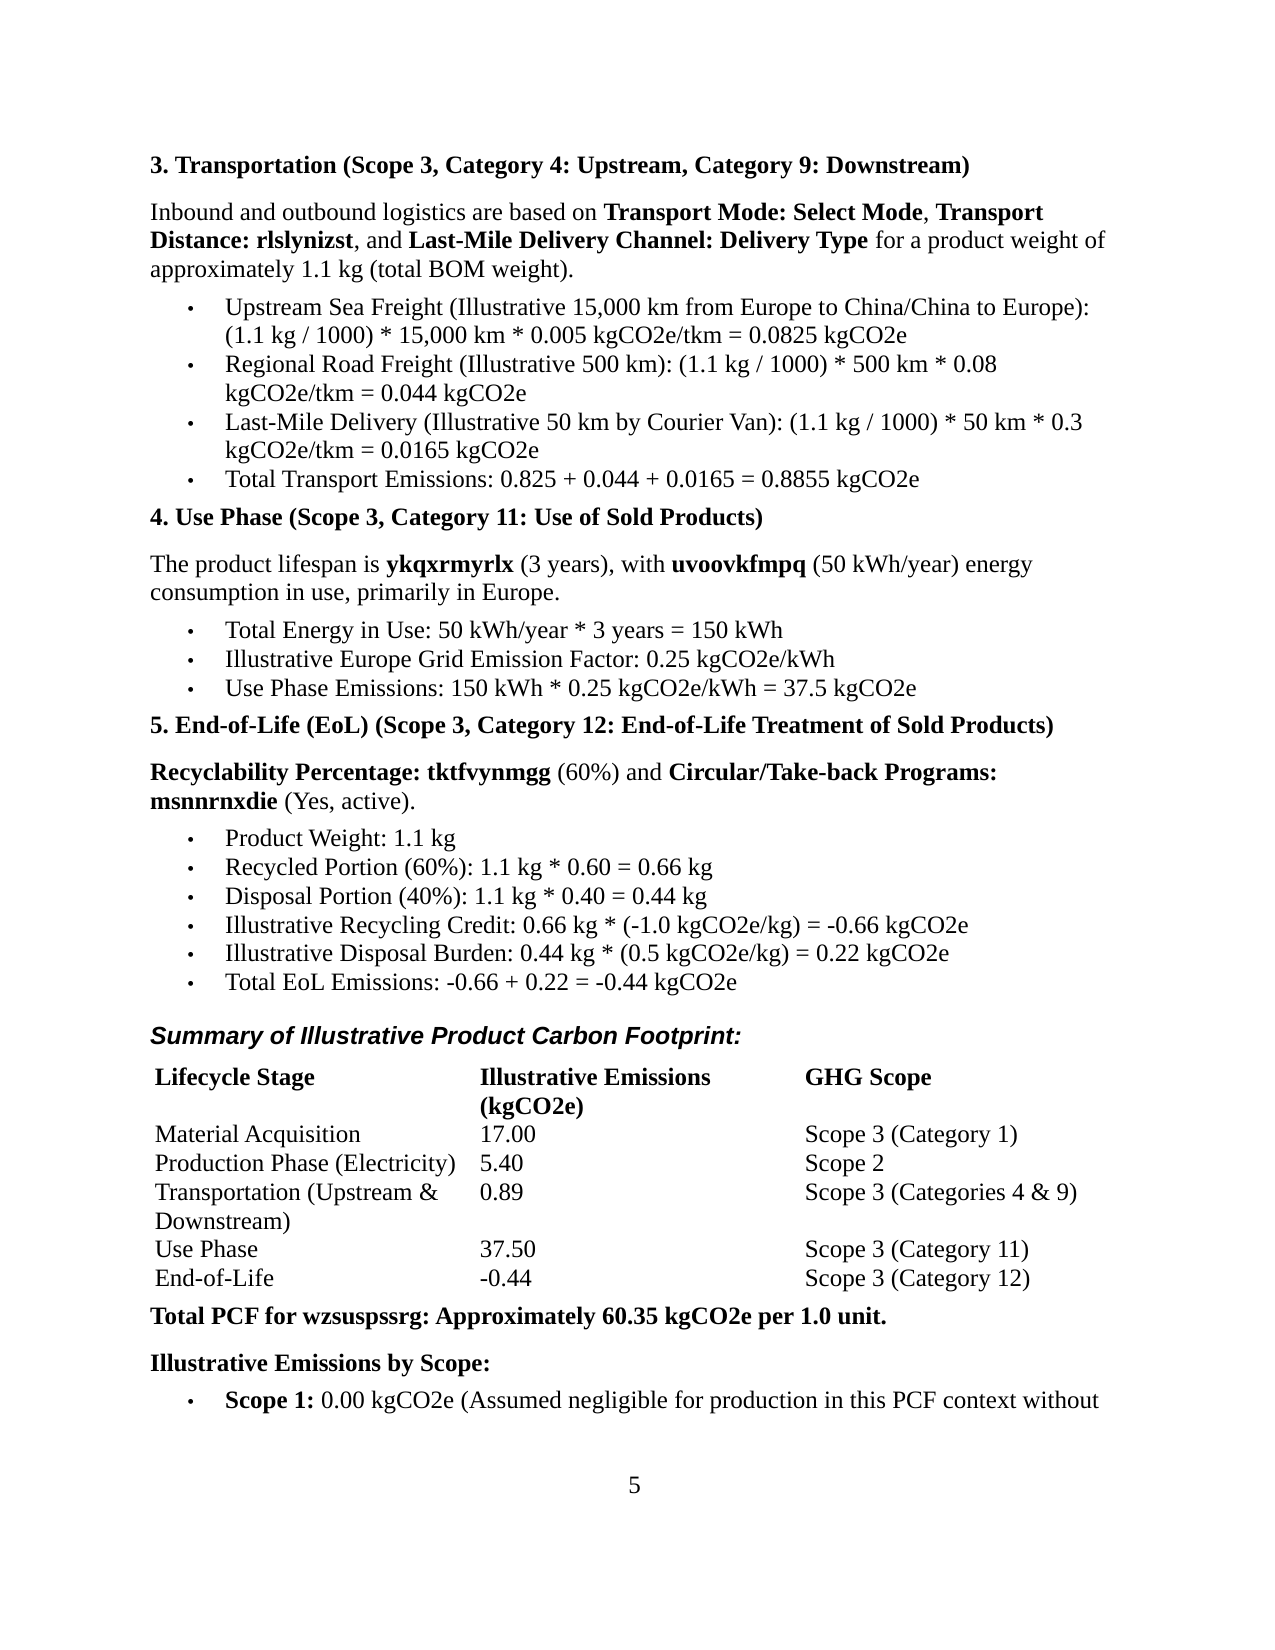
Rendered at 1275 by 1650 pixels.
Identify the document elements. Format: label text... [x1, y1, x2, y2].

list Recycled Portion (60%): 1.1 kg * 0.60 = 0.66 kg [187, 852, 1125, 881]
table_cell Scope 3 (Categories 4 & 9) [800, 1177, 1125, 1234]
list Disposal Portion (40%): 1.1 kg * 0.40 = 0.44 kg [187, 881, 1125, 910]
text 5. End-of-Life (EoL) (Scope 3, Category 12: End-of-Life Treatment of Sold Products) [150, 710, 1125, 739]
list Use Phase Emissions: 150 kWh * 0.25 kgCO2e/kWh = 37.5 kgCO2e [187, 673, 1125, 701]
table_header Lifecycle Stage [150, 1062, 475, 1119]
list Last-Mile Delivery (Illustrative 50 km by Courier Van): (1.1 kg / 1000) * 50 km * 0.3 kgCO2e/tkm = 0.0165 kgCO2e [187, 407, 1125, 464]
text Illustrative Emissions by Scope: [150, 1348, 1125, 1376]
table_cell Material Acquisition [150, 1120, 475, 1148]
list Illustrative Disposal Burden: 0.44 kg * (0.5 kgCO2e/kg) = 0.22 kgCO2e [187, 938, 1125, 967]
text Recyclability Percentage: tktfvynmgg (60%) and Circular/Take-back Programs: msnnrnxdie (Yes, active). [150, 757, 1125, 814]
list Total Transport Emissions: 0.825 + 0.044 + 0.0165 = 0.8855 kgCO2e [187, 464, 1125, 493]
table_header Illustrative Emissions (kgCO2e) [475, 1062, 800, 1119]
text The product lifespan is ykqxrmyrlx (3 years), with uvoovkfmpq (50 kWh/year) energy consumption in use, primarily in Europe. [150, 549, 1125, 606]
list Scope 1: 0.00 kgCO2e (Assumed negligible for production in this PCF context without [187, 1385, 1125, 1414]
text Inbound and outbound logistics are based on Transport Mode: Select Mode, Transport Distance: rlslynizst, and Last-Mile Delivery Channel: Delivery Type for a product weight of approximately 1.1 kg (total BOM weight). [150, 197, 1125, 283]
table_header GHG Scope [800, 1062, 1125, 1119]
table_cell Scope 3 (Category 11) [800, 1235, 1125, 1263]
table_cell 5.40 [475, 1148, 800, 1177]
list Illustrative Recycling Credit: 0.66 kg * (-1.0 kgCO2e/kg) = -0.66 kgCO2e [187, 910, 1125, 938]
list Upstream Sea Freight (Illustrative 15,000 km from Europe to China/China to Europe): (1.1 kg / 1000) * 15,000 km * 0.005 kgCO2e/tkm = 0.0825 kgCO2e [187, 292, 1125, 349]
text 4. Use Phase (Scope 3, Category 11: Use of Sold Products) [150, 502, 1125, 531]
text Total PCF for wzsuspssrg: Approximately 60.35 kgCO2e per 1.0 unit. [150, 1301, 1125, 1330]
table_cell End-of-Life [150, 1263, 475, 1292]
subtitle Summary of Illustrative Product Carbon Footprint: [150, 1021, 1125, 1049]
table_cell 17.00 [475, 1120, 800, 1148]
table_cell Scope 2 [800, 1148, 1125, 1177]
text 3. Transportation (Scope 3, Category 4: Upstream, Category 9: Downstream) [150, 150, 1125, 179]
table_cell Transportation (Upstream & Downstream) [150, 1177, 475, 1234]
list Total Energy in Use: 50 kWh/year * 3 years = 150 kWh [187, 615, 1125, 644]
table_cell 37.50 [475, 1235, 800, 1263]
list Product Weight: 1.1 kg [187, 823, 1125, 852]
list Illustrative Europe Grid Emission Factor: 0.25 kgCO2e/kWh [187, 644, 1125, 673]
table_cell -0.44 [475, 1263, 800, 1292]
table_cell Scope 3 (Category 12) [800, 1263, 1125, 1292]
table_cell Use Phase [150, 1235, 475, 1263]
table_cell Production Phase (Electricity) [150, 1148, 475, 1177]
table_cell 0.89 [475, 1177, 800, 1234]
table_cell Scope 3 (Category 1) [800, 1120, 1125, 1148]
list Total EoL Emissions: -0.66 + 0.22 = -0.44 kgCO2e [187, 967, 1125, 996]
list Regional Road Freight (Illustrative 500 km): (1.1 kg / 1000) * 500 km * 0.08 kgCO2e/tkm = 0.044 kgCO2e [187, 349, 1125, 407]
